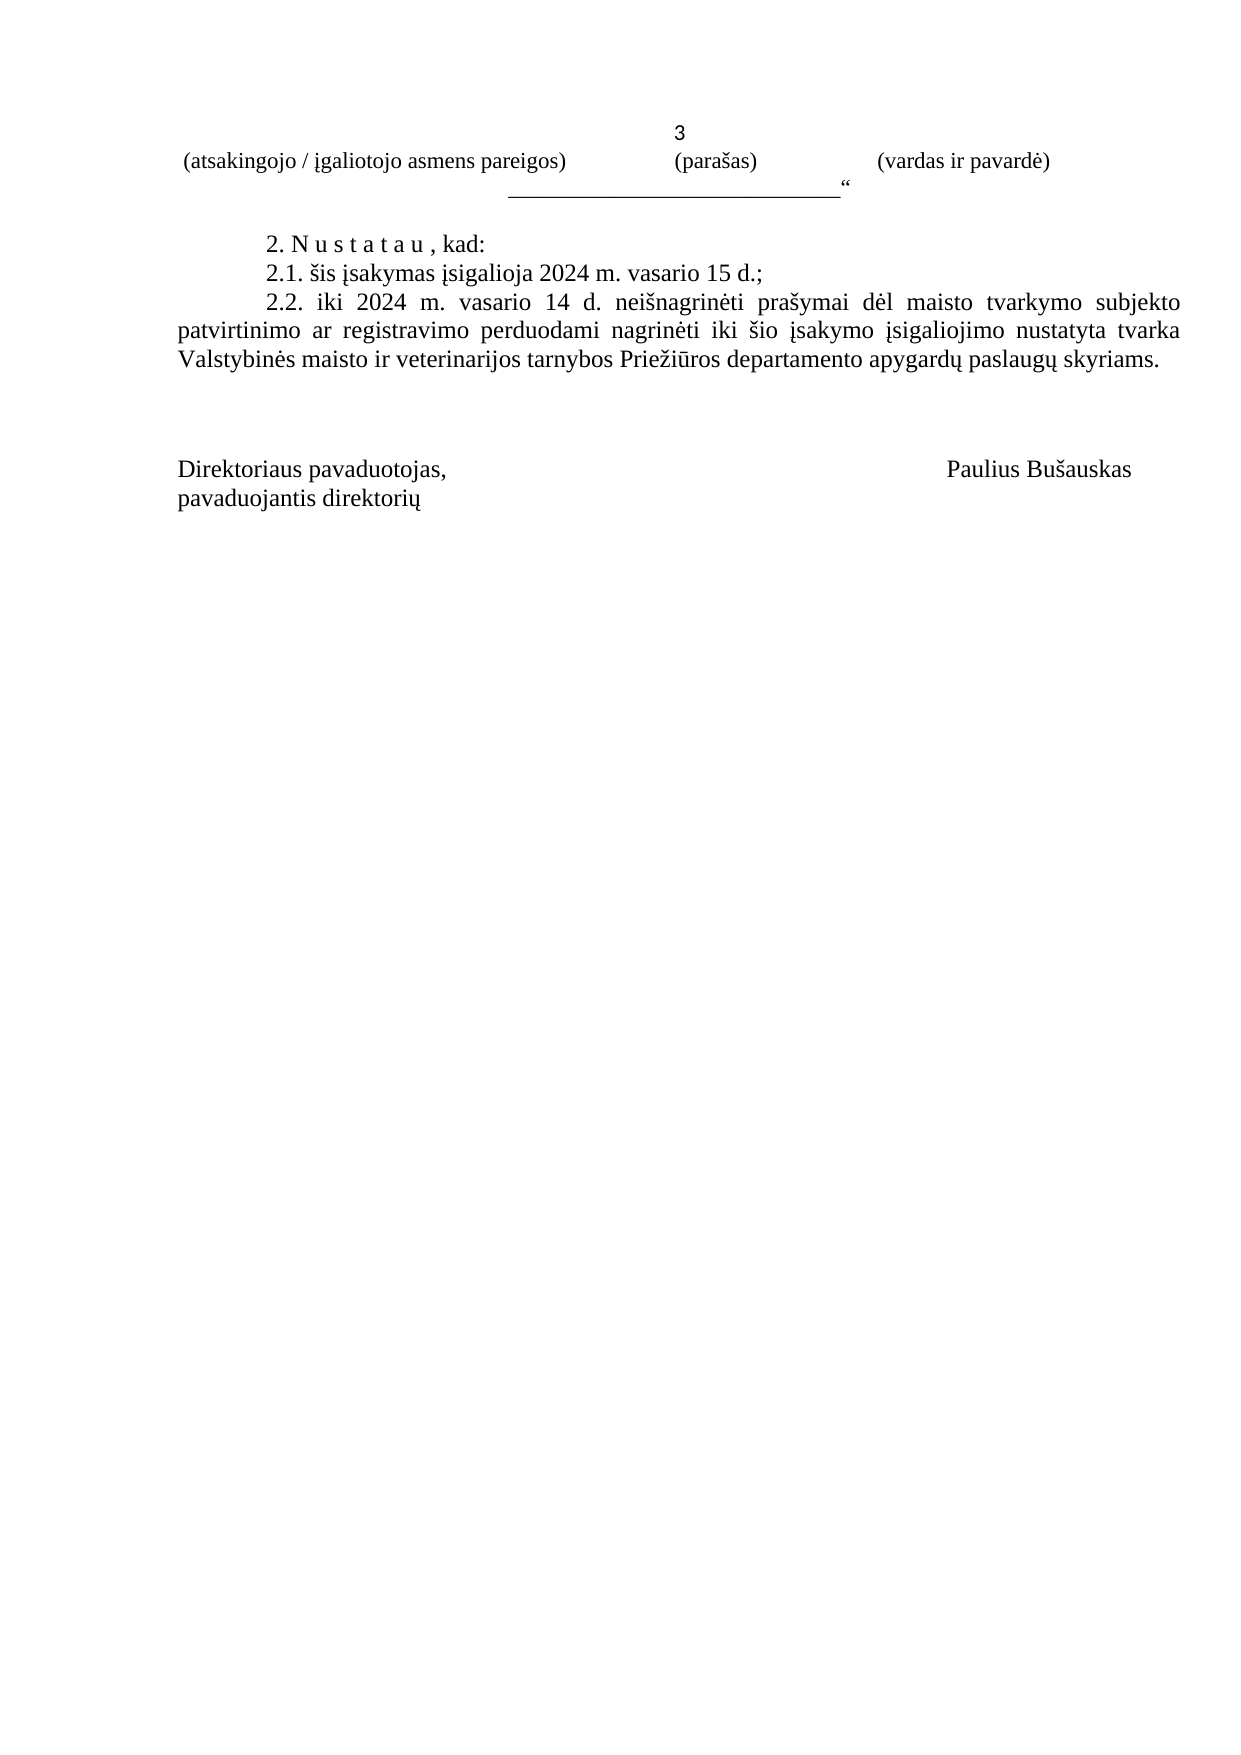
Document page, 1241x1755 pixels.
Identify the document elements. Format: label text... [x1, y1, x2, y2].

text 2.2. iki 2024 m. vasario 14 d. neišnagrinėti prašymai dėl maisto tvarkymo subjekto patvirtinimo ar registravimo perduodami nagrinėti iki šio įsakymo įsigaliojimo nustatyta tvarka Valstybinės maisto ir veterinarijos tarnybos Priežiūros departamento apygardų paslaugų skyriams. [177, 287, 1181, 373]
text 2. Nustatau, kad: [177, 229, 1181, 258]
text Direktoriaus pavaduotojas, Paulius Bušauskas [177, 454, 1181, 483]
text _____________________________“ [177, 174, 1181, 200]
text 2.1. šis įsakymas įsigalioja 2024 m. vasario 15 d.; [177, 258, 1181, 287]
text pavaduojantis direktorių [177, 483, 1181, 512]
text (atsakingojo / įgaliotojo asmens pareigos) (parašas) (vardas ir pavardė) [177, 148, 1181, 174]
